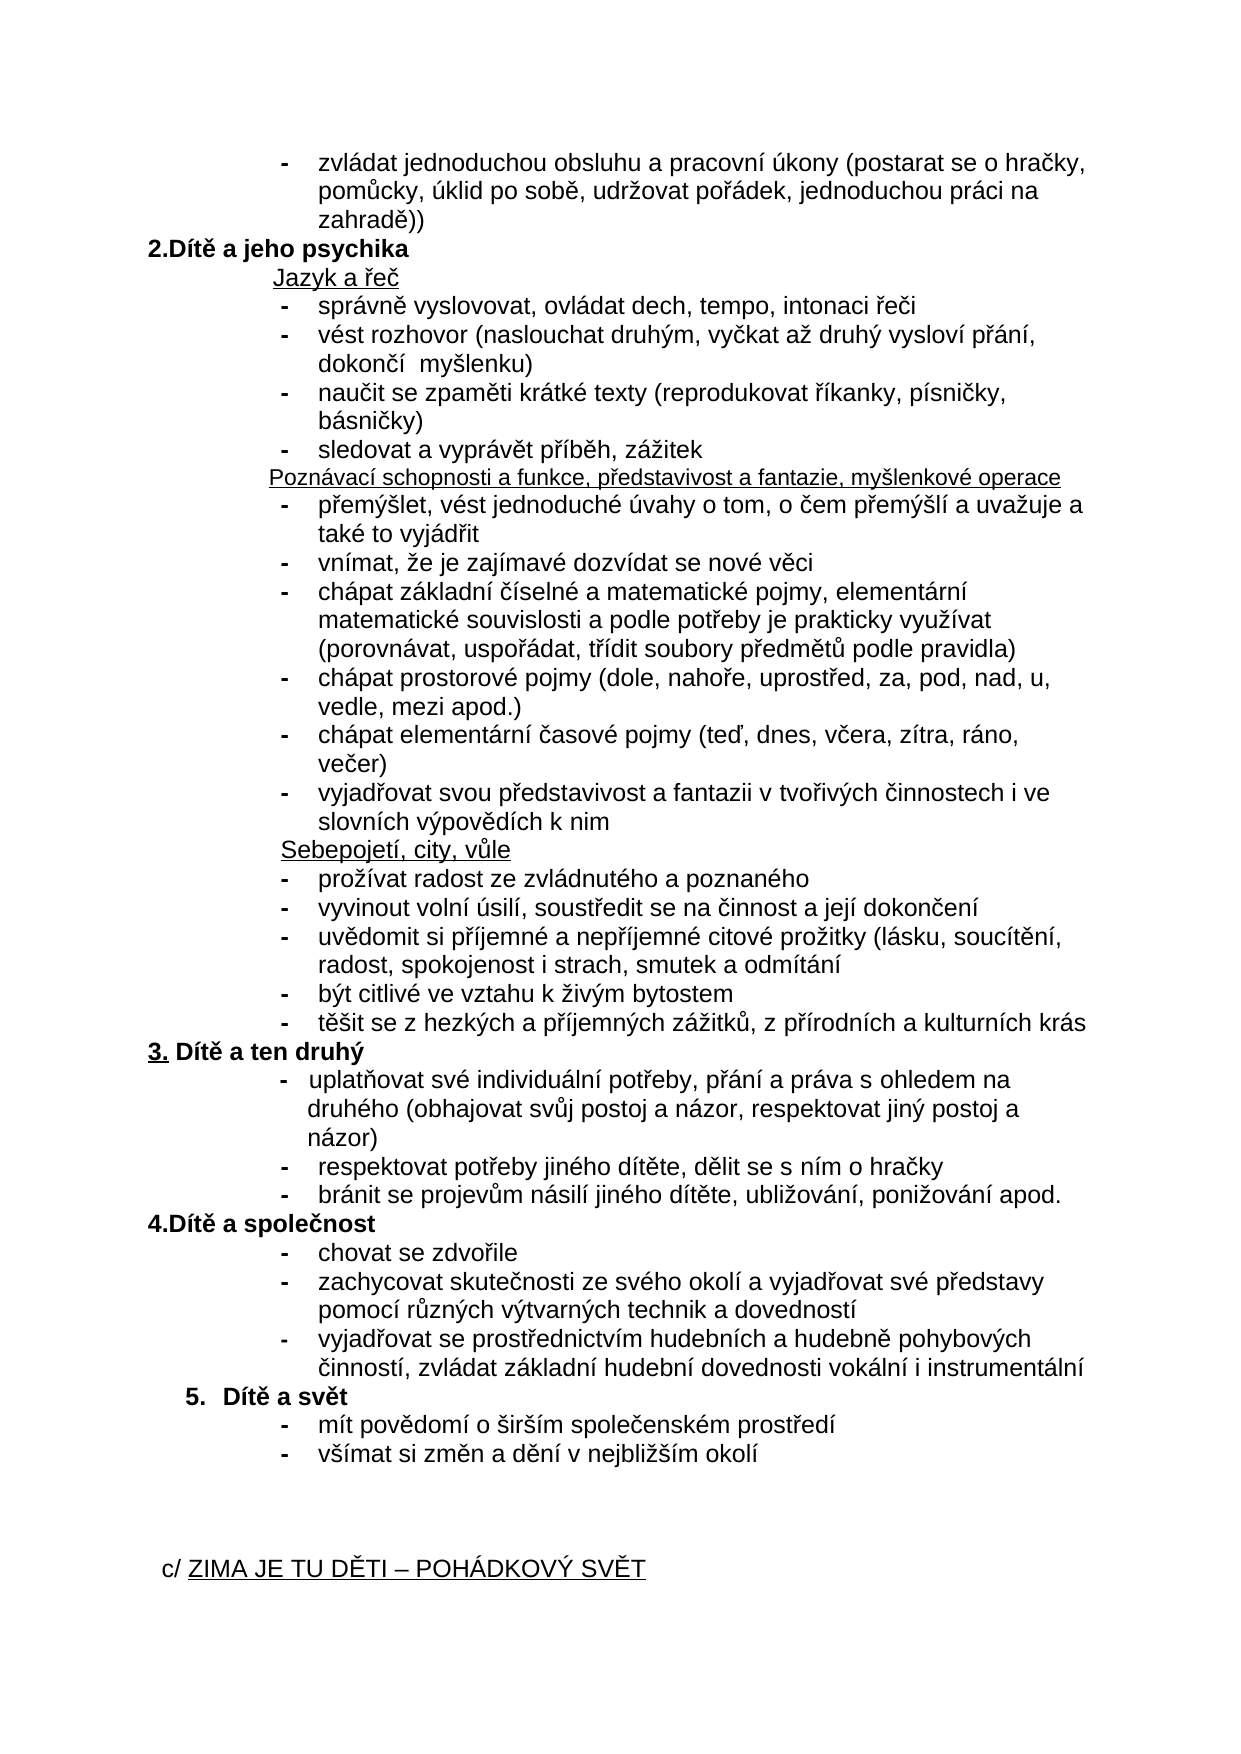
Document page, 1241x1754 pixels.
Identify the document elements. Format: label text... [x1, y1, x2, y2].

list bránit se projevům násilí jiného dítěte, ubližování, ponižování apod. [280, 1180, 1093, 1209]
text druhého (obhajovat svůj postoj a názor, respektovat jiný postoj a [148, 1094, 1093, 1123]
list chápat prostorové pojmy (dole, nahoře, uprostřed, za, pod, nad, u, vedle, mezi apod.) [280, 663, 1093, 720]
list vyvinout volní úsilí, soustředit se na činnost a její dokončení [280, 893, 1093, 921]
list Dítě a svět [185, 1381, 1093, 1410]
list těšit se z hezkých a příjemných zážitků, z přírodních a kulturních krás [280, 1008, 1093, 1036]
list chápat základní číselné a matematické pojmy, elementární matematické souvislosti a podle potřeby je prakticky využívat (porovnávat, uspořádat, třídit soubory předmětů podle pravidla) [280, 576, 1093, 663]
list vnímat, že je zajímavé dozvídat se nové věci [280, 548, 1093, 576]
list zachycovat skutečnosti ze svého okolí a vyjadřovat své představy pomocí různých výtvarných technik a dovedností [280, 1266, 1093, 1324]
text - uplatňovat své individuální potřeby, přání a práva s ohledem na [148, 1065, 1093, 1094]
list chovat se zdvořile [280, 1238, 1093, 1266]
list vést rozhovor (naslouchat druhým, vyčkat až druhý vysloví přání, dokončí myšlenku) [280, 320, 1093, 378]
list uvědomit si příjemné a nepříjemné citové prožitky (lásku, soucítění, radost, spokojenost i strach, smutek a odmítání [280, 921, 1093, 979]
list být citlivé ve vztahu k živým bytostem [280, 979, 1093, 1008]
text názor) [148, 1123, 1093, 1151]
list prožívat radost ze zvládnutého a poznaného [280, 864, 1093, 893]
list správně vyslovovat, ovládat dech, tempo, intonaci řeči [280, 291, 1093, 320]
text 2.Dítě a jeho psychika [148, 234, 1093, 263]
text 4.Dítě a společnost [148, 1209, 1093, 1238]
text 3. Dítě a ten druhý [148, 1036, 1093, 1065]
text Sebepojetí, city, vůle [280, 835, 1093, 864]
text Poznávací schopnosti a funkce, představivost a fantazie, myšlenkové operace [148, 464, 1093, 490]
text c/ ZIMA JE TU DĚTI – POHÁDKOVÝ SVĚT [148, 1554, 1093, 1583]
list přemýšlet, vést jednoduché úvahy o tom, o čem přemýšlí a uvažuje a také to vyjádřit [280, 490, 1093, 548]
list vyjadřovat se prostřednictvím hudebních a hudebně pohybových činností, zvládat základní hudební dovednosti vokální i instrumentální [280, 1324, 1093, 1381]
text Jazyk a řeč [148, 263, 1093, 291]
list chápat elementární časové pojmy (teď, dnes, včera, zítra, ráno, večer) [280, 720, 1093, 778]
list zvládat jednoduchou obsluhu a pracovní úkony (postarat se o hračky, pomůcky, úklid po sobě, udržovat pořádek, jednoduchou práci na zahradě)) [280, 148, 1093, 234]
list mít povědomí o širším společenském prostředí [280, 1410, 1093, 1439]
list sledovat a vyprávět příběh, zážitek [280, 435, 1093, 464]
list naučit se zpaměti krátké texty (reprodukovat říkanky, písničky, básničky) [280, 378, 1093, 435]
list respektovat potřeby jiného dítěte, dělit se s ním o hračky [280, 1151, 1093, 1180]
list všímat si změn a dění v nejbližším okolí [280, 1439, 1093, 1468]
list vyjadřovat svou představivost a fantazii v tvořivých činnostech i ve slovních výpovědích k nim [280, 778, 1093, 835]
